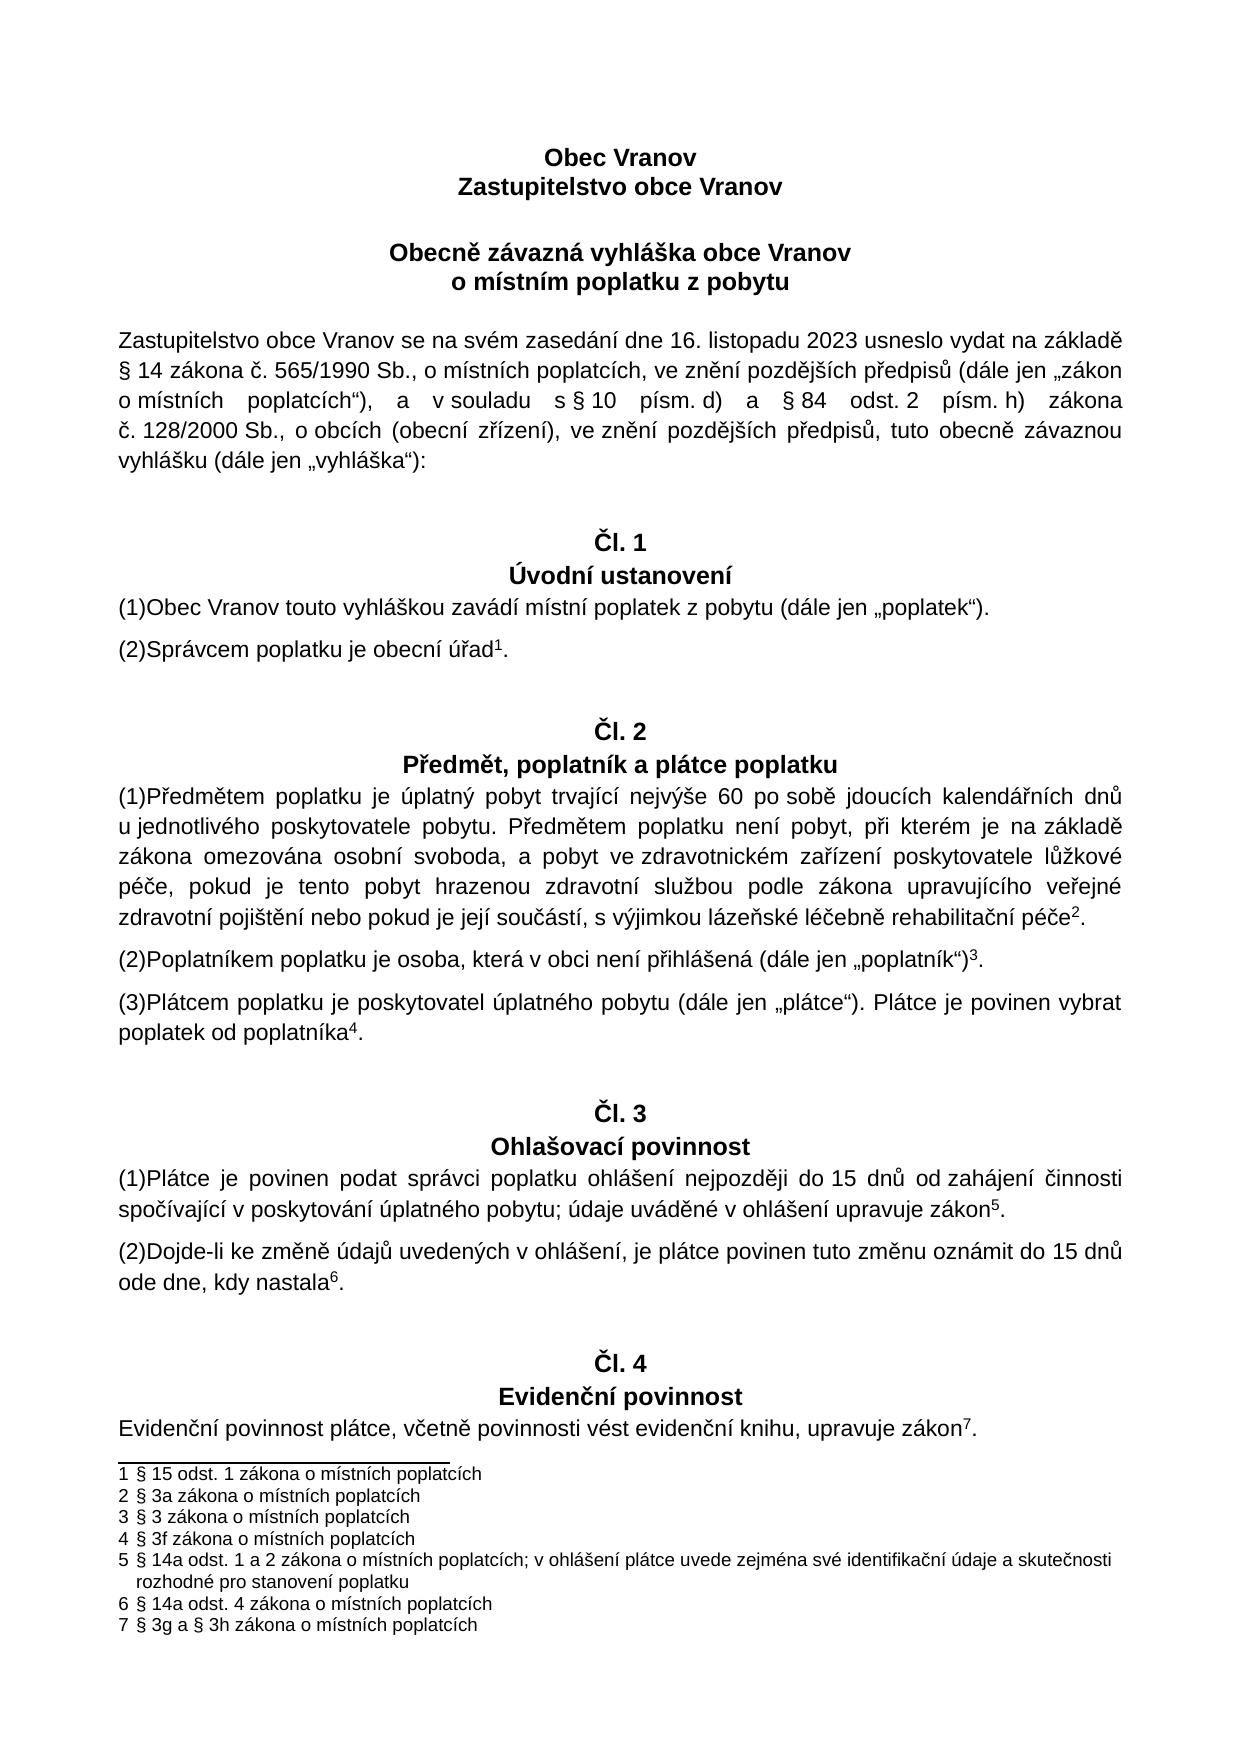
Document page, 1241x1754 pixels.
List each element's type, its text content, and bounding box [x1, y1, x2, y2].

text Evidenční povinnost plátce, včetně povinnosti vést evidenční knihu, upravuje zákon. [118, 1415, 1122, 1441]
subtitle Obecně závazná vyhláška obce Vranov o místním poplatku z pobytu [118, 238, 1122, 295]
list § 3a zákona o místních poplatcích [118, 1484, 1122, 1506]
list § 3f zákona o místních poplatcích [118, 1528, 1122, 1549]
list Správcem poplatku je obecní úřad. [118, 636, 1122, 663]
list § 3 zákona o místních poplatcích [118, 1506, 1122, 1528]
text Obec Vranov Zastupitelstvo obce Vranov [118, 143, 1122, 201]
list § 14a odst. 4 zákona o místních poplatcích [118, 1592, 1122, 1614]
list Předmětem poplatku je úplatný pobyt trvající nejvýše 60 po sobě jdoucích kalendářních dnů u jednotlivého poskytovatele pobytu. Předmětem poplatku není pobyt, při kterém je na základě zákona omezována osobní svoboda, a pobyt ve zdravotnickém zařízení poskytovatele lůžkové péče, pokud je tento pobyt hrazenou zdravotní službou podle zákona upravujícího veřejné zdravotní pojištění nebo pokud je její součástí, s výjimkou lázeňské léčebně rehabilitační péče. [118, 783, 1122, 930]
list Plátcem poplatku je poskytovatel úplatného pobytu (dále jen „plátce“). Plátce je povinen vybrat poplatek od poplatníka. [118, 989, 1122, 1046]
list § 14a odst. 1 a 2 zákona o místních poplatcích; v ohlášení plátce uvede zejména své identifikační údaje a skutečnosti rozhodné pro stanovení poplatku [118, 1549, 1122, 1592]
text § 3g a § 3h zákona o místních poplatcích [118, 1614, 1122, 1635]
list § 15 odst. 1 zákona o místních poplatcích [118, 1463, 1122, 1484]
text Zastupitelstvo obce Vranov se na svém zasedání dne 16. listopadu 2023 usneslo vydat na základě § 14 zákona č. 565/1990 Sb., o místních poplatcích, ve znění pozdějších předpisů (dále jen „zákon o místních poplatcích“), a v souladu s § 10 písm. d) a § 84 odst. 2 písm. h) zákona č. 128/2000 Sb., o obcích (obecní zřízení), ve znění pozdějších předpisů, tuto obecně závaznou vyhlášku (dále jen „vyhláška“): [118, 327, 1122, 474]
subtitle Čl. 3 Ohlašovací povinnost [118, 1099, 1122, 1161]
list Dojde-li ke změně údajů uvedených v ohlášení, je plátce povinen tuto změnu oznámit do 15 dnů ode dne, kdy nastala. [118, 1238, 1122, 1295]
list Obec Vranov touto vyhláškou zavádí místní poplatek z pobytu (dále jen „poplatek“). [118, 594, 1122, 620]
subtitle Čl. 1 Úvodní ustanovení [118, 528, 1122, 589]
subtitle Čl. 2 Předmět, poplatník a plátce poplatku [118, 717, 1122, 778]
subtitle Čl. 4 Evidenční povinnost [118, 1349, 1122, 1411]
list Plátce je povinen podat správci poplatku ohlášení nejpozději do 15 dnů od zahájení činnosti spočívající v poskytování úplatného pobytu; údaje uváděné v ohlášení upravuje zákon. [118, 1165, 1122, 1222]
list Poplatníkem poplatku je osoba, která v obci není přihlášená (dále jen „poplatník“). [118, 946, 1122, 973]
